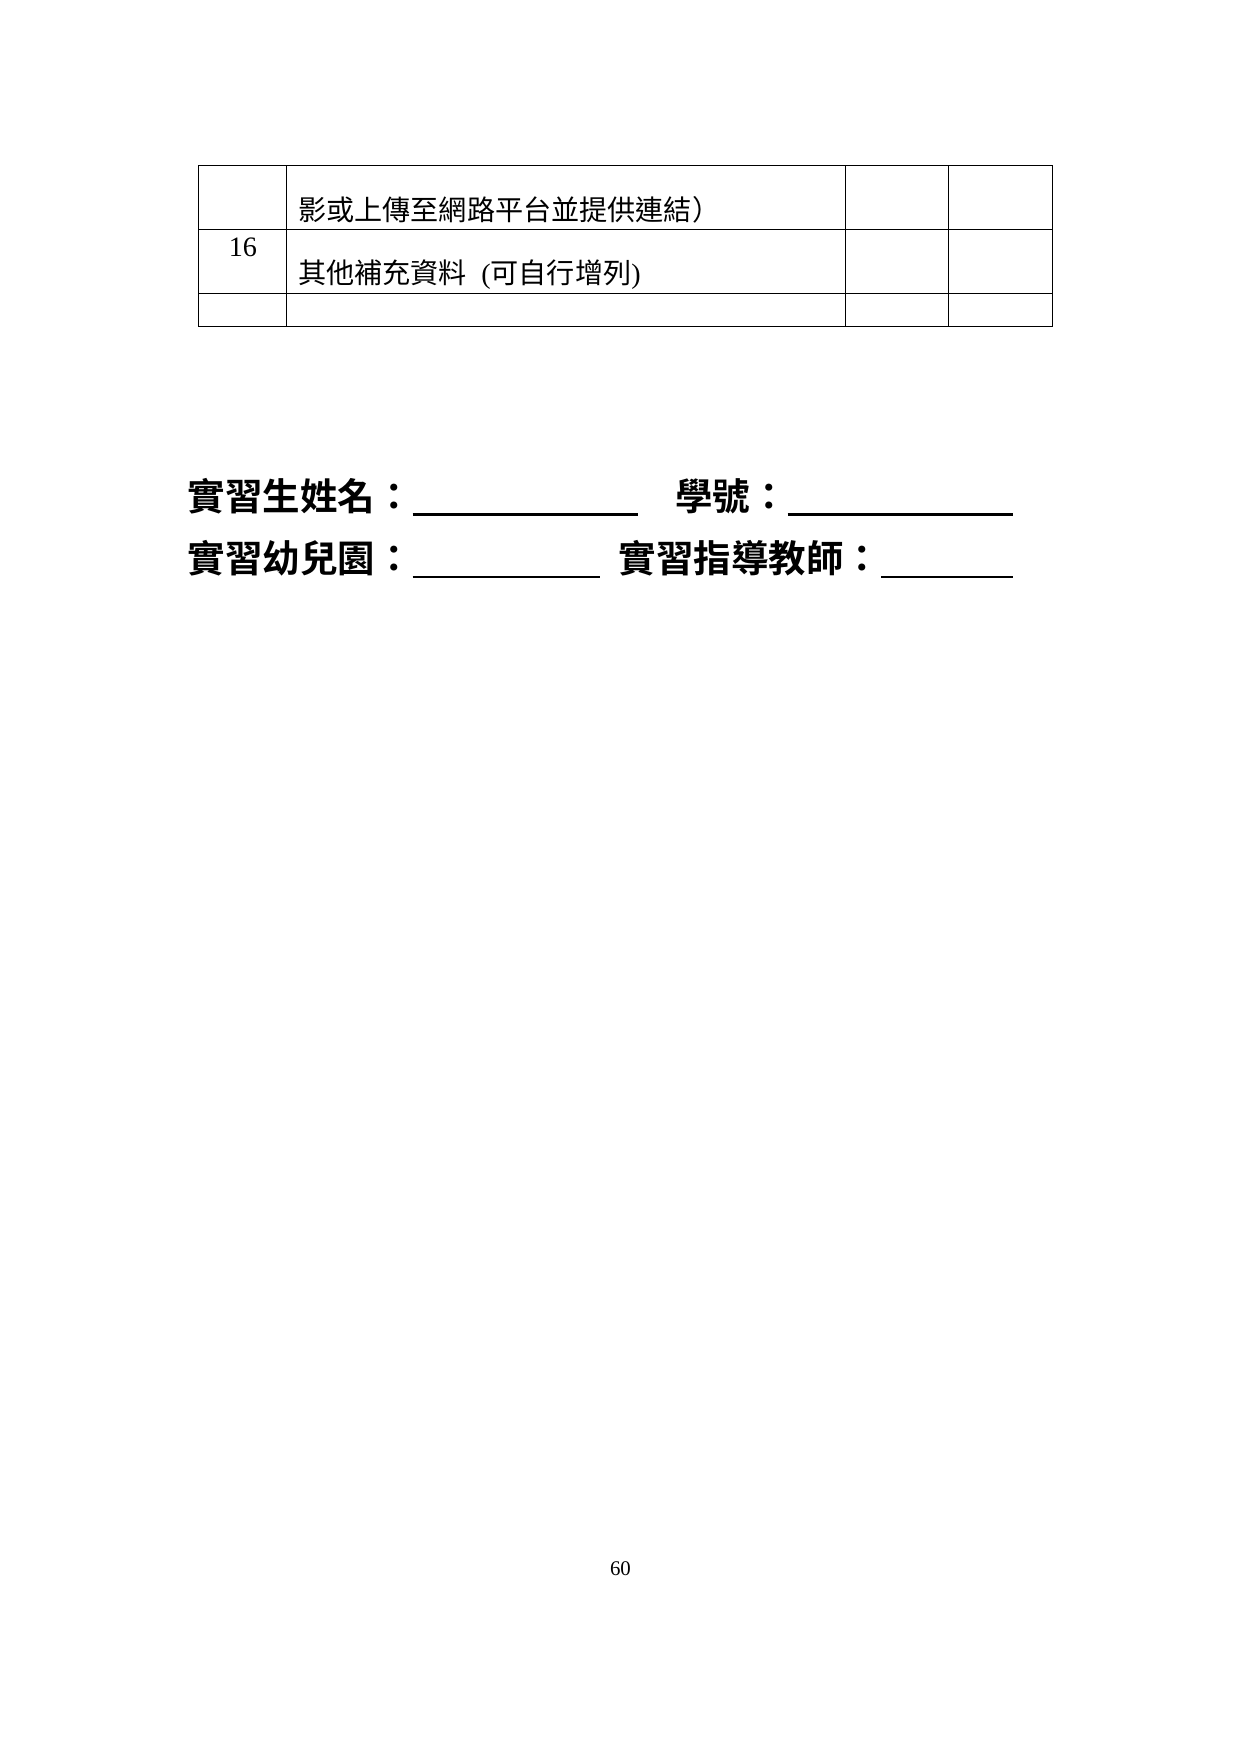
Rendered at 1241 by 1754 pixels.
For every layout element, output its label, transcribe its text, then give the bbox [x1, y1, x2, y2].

text 實習幼兒園： 實習指導教師： [187, 514, 1053, 577]
table_cell [949, 230, 1052, 292]
table_cell 其他補充資料 (可自行增列) [287, 230, 845, 292]
table_cell [846, 166, 948, 229]
table_cell 影或上傳至網路平台並提供連結） [287, 166, 845, 229]
table_cell [949, 166, 1052, 229]
table_cell 16 [199, 230, 286, 292]
table_cell [287, 294, 845, 326]
table_cell [846, 294, 948, 326]
text 實習生姓名： 學號： [187, 452, 1053, 514]
table_cell [846, 230, 948, 292]
table_cell [199, 294, 286, 326]
table_cell [199, 166, 286, 229]
table_cell [949, 294, 1052, 326]
